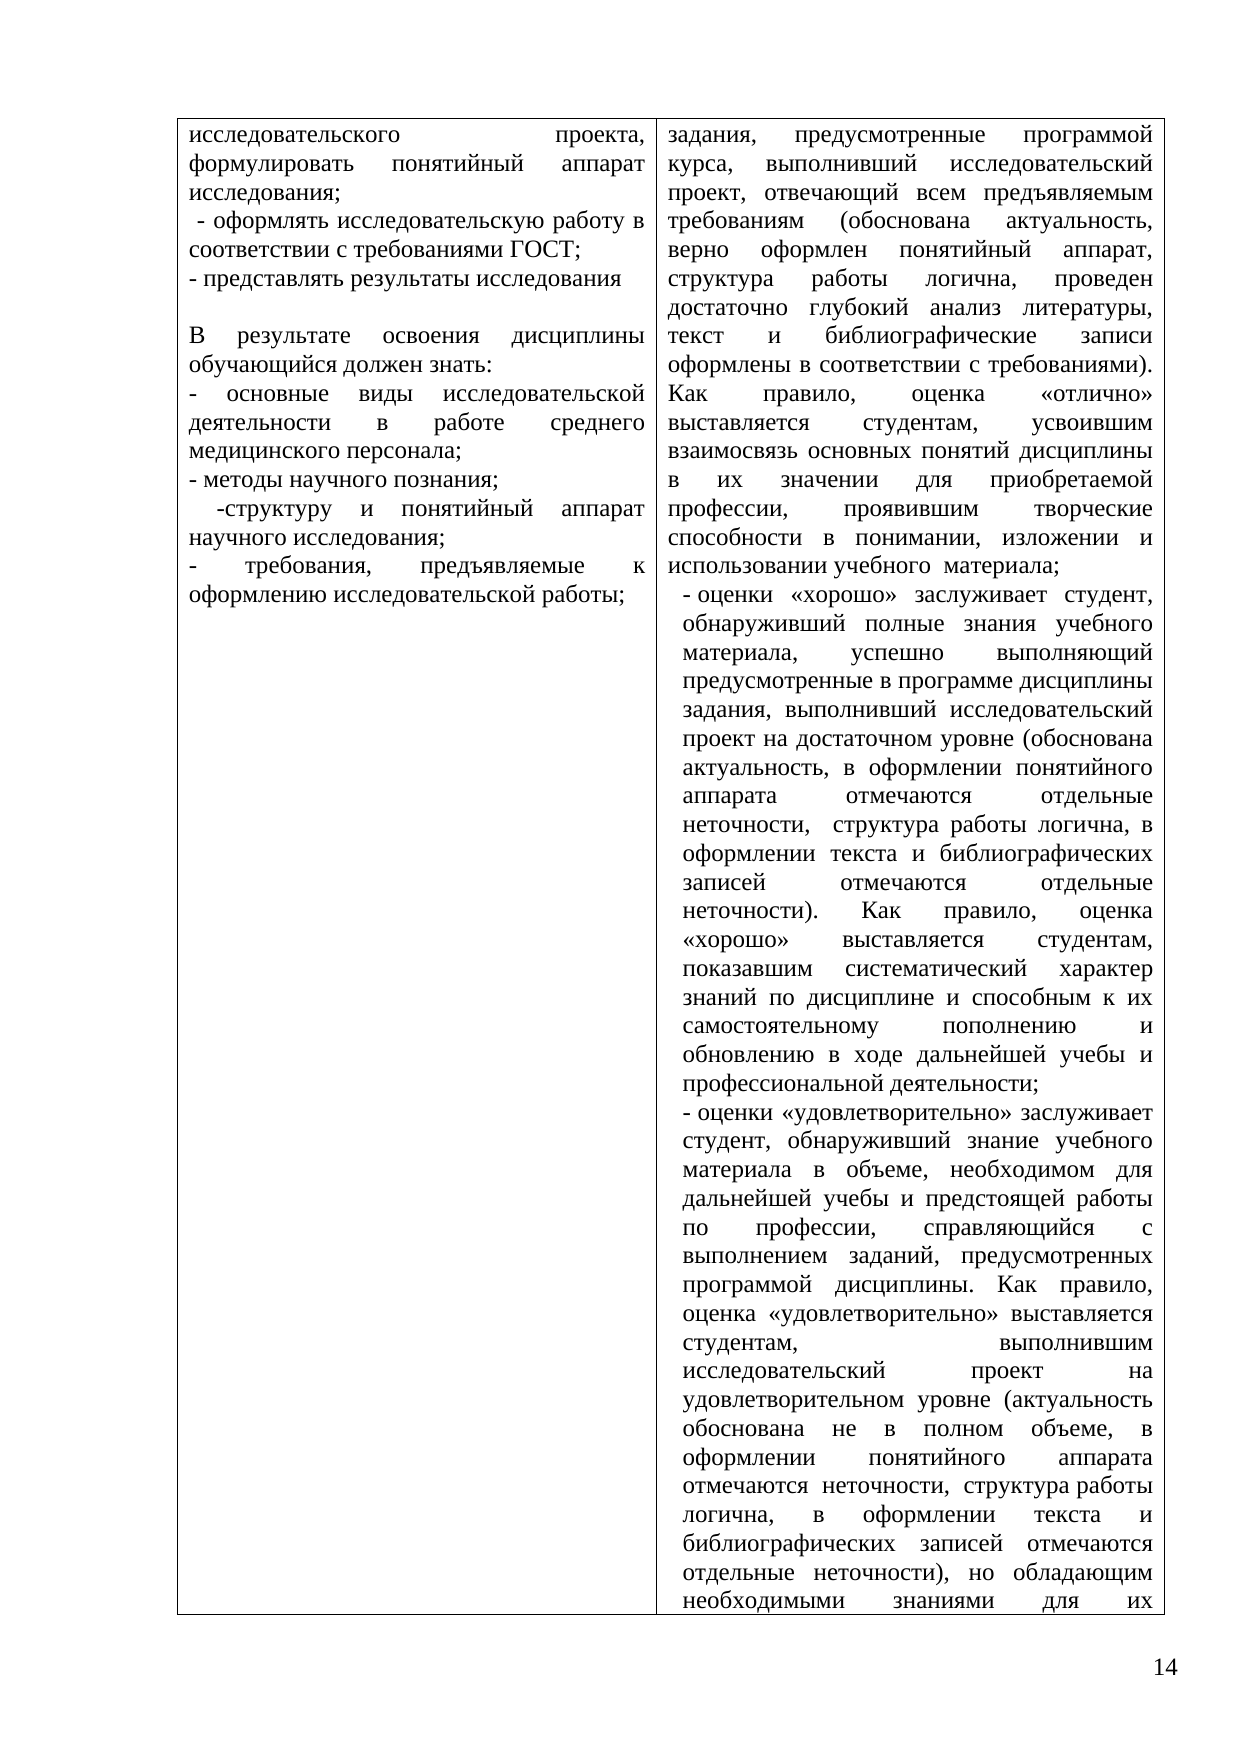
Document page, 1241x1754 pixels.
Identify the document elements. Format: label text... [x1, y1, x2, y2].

table_cell задания, предусмотренные программой курса, выполнивший исследовательский проект, отвечающий всем предъявляемым требованиям (обоснована актуальность, верно оформлен понятийный аппарат, структура работы логична, проведен достаточно глубокий анализ литературы, текст и библиографические записи оформлены в соответствии с требованиями). Как правило, оценка «отлично» выставляется студентам, усвоившим взаимосвязь основных понятий дисциплины в их значении для приобретаемой профессии, проявившим творческие способности в понимании, изложении и использовании учебного материала; оценки «хорошо» заслуживает студент, обнаруживший полные знания учебного материала, успешно выполняющий предусмотренные в программе дисциплины задания, выполнивший исследовательский проект на достаточном уровне (обоснована актуальность, в оформлении понятийного аппарата отмечаются отдельные неточности, структура работы логична, в оформлении текста и библиографических записей отмечаются отдельные неточности). Как правило, оценка «хорошо» выставляется студентам, показавшим систематический характер знаний по дисциплине и способным к их самостоятельному пополнению и обновлению в ходе дальнейшей учебы и профессиональной деятельности; оценки «удовлетворительно» заслуживает студент, обнаруживший знание учебного материала в объеме, необходимом для дальнейшей учебы и предстоящей работы по профессии, справляющийся с выполнением заданий, предусмотренных программой дисциплины. Как правило, оценка «удовлетворительно» выставляется студентам, выполнившим исследовательский проект на удовлетворительном уровне (актуальность обоснована не в полном объеме, в оформлении понятийного аппарата отмечаются неточности, структура работы логична, в оформлении текста и библиографических записей отмечаются отдельные неточности), но обладающим необходимыми знаниями для их [657, 119, 1164, 1614]
table_cell исследовательского проекта, формулировать понятийный аппарат исследования; - оформлять исследовательскую работу в соответствии с требованиями ГОСТ; - представлять результаты исследования В результате освоения дисциплины обучающийся должен знать: - основные виды исследовательской деятельности в работе среднего медицинского персонала; - методы научного познания; -структуру и понятийный аппарат научного исследования; - требования, предъявляемые к оформлению исследовательской работы; [178, 119, 656, 1614]
